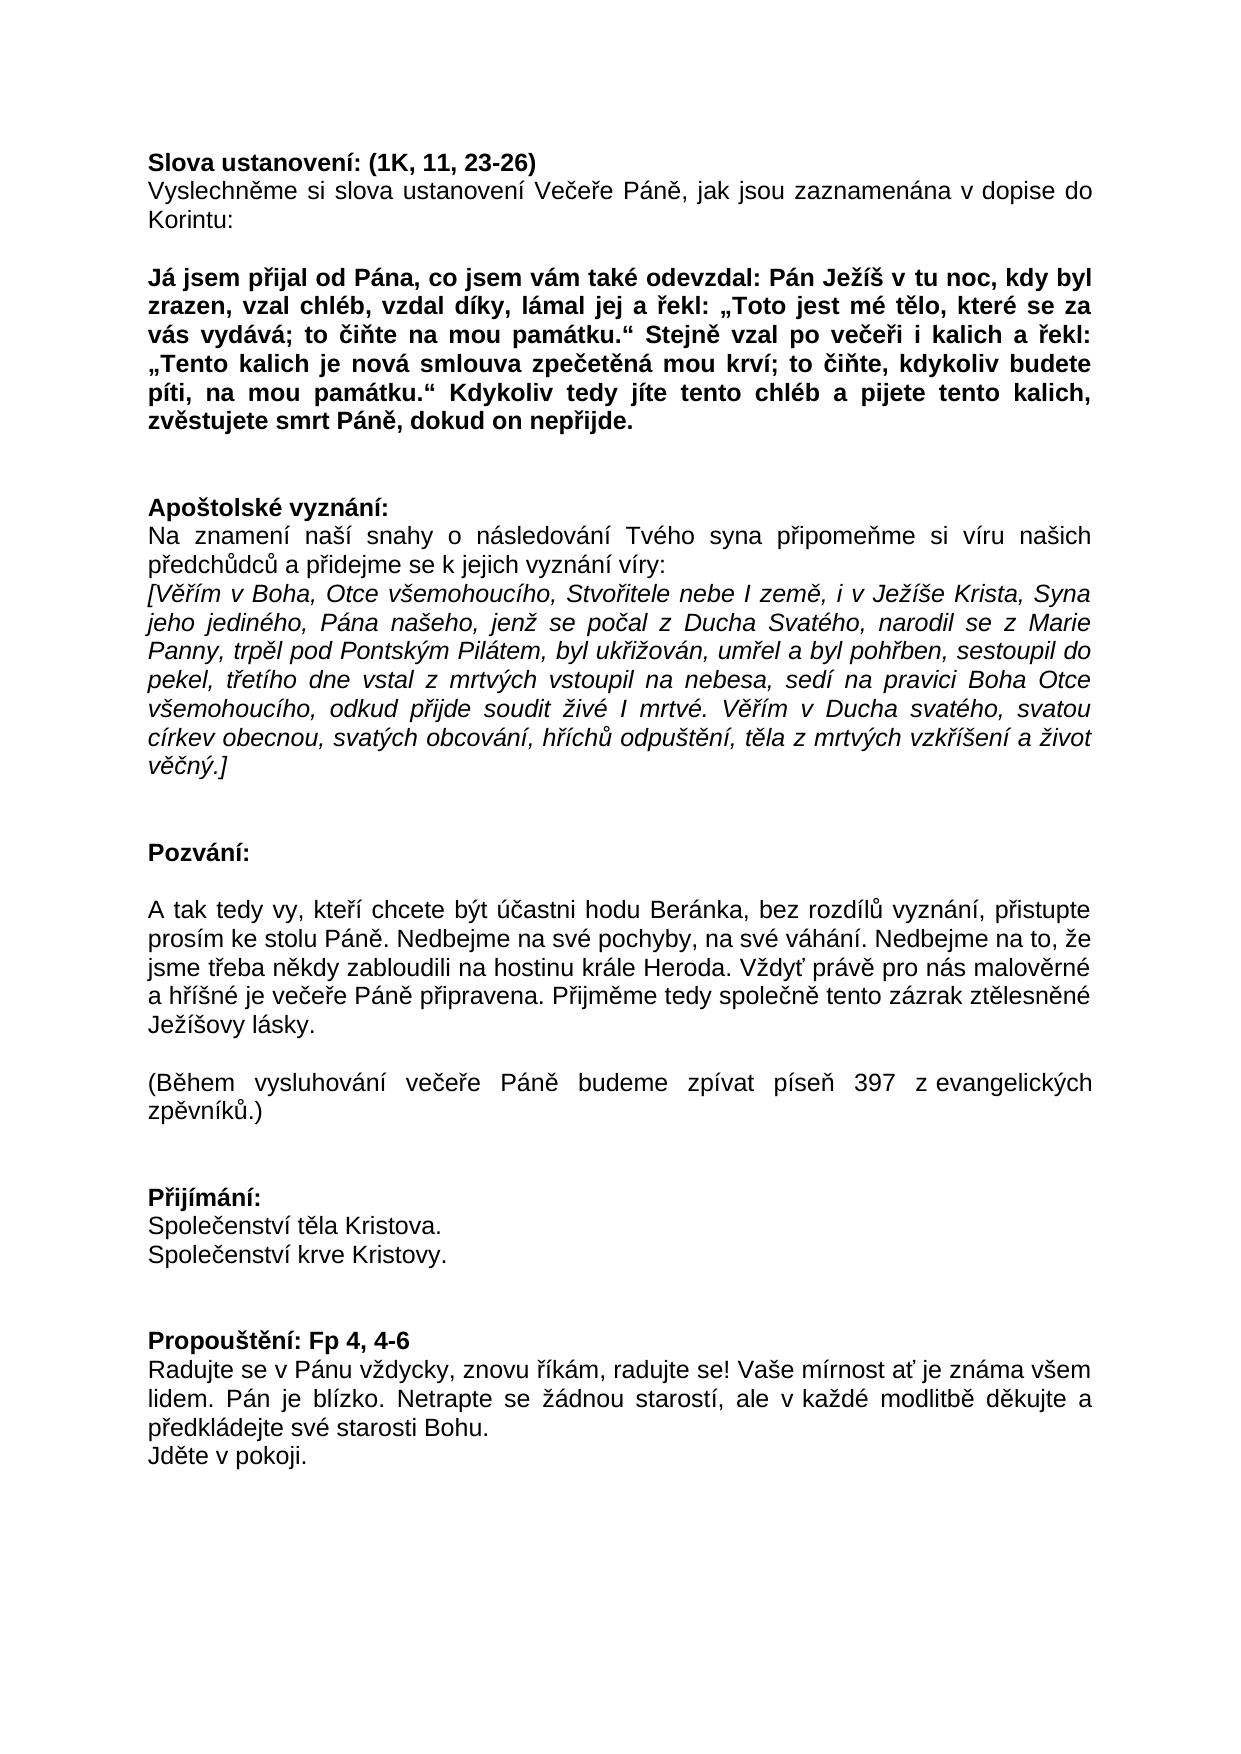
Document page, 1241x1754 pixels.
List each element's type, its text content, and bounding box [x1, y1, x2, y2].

text A tak tedy vy, kteří chcete být účastni hodu Beránka, bez rozdílů vyznání, přistupte prosím ke stolu Páně. Nedbejme na své pochyby, na své váhání. Nedbejme na to, že jsme třeba někdy zabloudili na hostinu krále Heroda. Vždyť právě pro nás malověrné a hříšné je večeře Páně připravena. Přijměme tedy společně tento zázrak ztělesněné Ježíšovy lásky. [148, 895, 1093, 1039]
text Pozvání: [148, 838, 1093, 866]
text Propouštění: Fp 4, 4-6 [148, 1326, 1093, 1355]
text Radujte se v Pánu vždycky, znovu říkám, radujte se! Vaše mírnost ať je známa všem lidem. Pán je blízko. Netrapte se žádnou starostí, ale v každé modlitbě děkujte a předkládejte své starosti Bohu. [148, 1355, 1093, 1441]
text Přijímání: [148, 1183, 1093, 1211]
text Jděte v pokoji. [148, 1441, 1093, 1470]
text Na znamení naší snahy o následování Tvého syna připomeňme si víru našich předchůdců a přidejme se k jejich vyznání víry: [148, 521, 1093, 579]
text Slova ustanovení: (1K, 11, 23-26) [148, 148, 1093, 176]
text Společenství krve Kristovy. [148, 1240, 1093, 1269]
text Vyslechněme si slova ustanovení Večeře Páně, jak jsou zaznamenána v dopise do Korintu: [148, 176, 1093, 234]
text (Během vysluhování večeře Páně budeme zpívat píseň 397 z evangelických zpěvníků.) [148, 1068, 1093, 1125]
text Apoštolské vyznání: [148, 493, 1093, 521]
text [Věřím v Boha, Otce všemohoucího, Stvořitele nebe I země, i v Ježíše Krista, Syna jeho jediného, Pána našeho, jenž se počal z Ducha Svatého, narodil se z Marie Panny, trpěl pod Pontským Pilátem, byl ukřižován, umřel a byl pohřben, sestoupil do pekel, třetího dne vstal z mrtvých vstoupil na nebesa, sedí na pravici Boha Otce všemohoucího, odkud přijde soudit živé I mrtvé. Věřím v Ducha svatého, svatou církev obecnou, svatých obcování, hříchů odpuštění, těla z mrtvých vzkříšení a život věčný.] [148, 579, 1093, 780]
text Já jsem přijal od Pána, co jsem vám také odevzdal: Pán Ježíš v tu noc, kdy byl zrazen, vzal chléb, vzdal díky, lámal jej a řekl: „Toto jest mé tělo, které se za vás vydává; to čiňte na mou památku.“ Stejně vzal po večeři i kalich a řekl: „Tento kalich je nová smlouva zpečetěná mou krví; to čiňte, kdykoliv budete píti, na mou památku.“ Kdykoliv tedy jíte tento chléb a pijete tento kalich, zvěstujete smrt Páně, dokud on nepřijde. [148, 263, 1093, 435]
text Společenství těla Kristova. [148, 1211, 1093, 1240]
